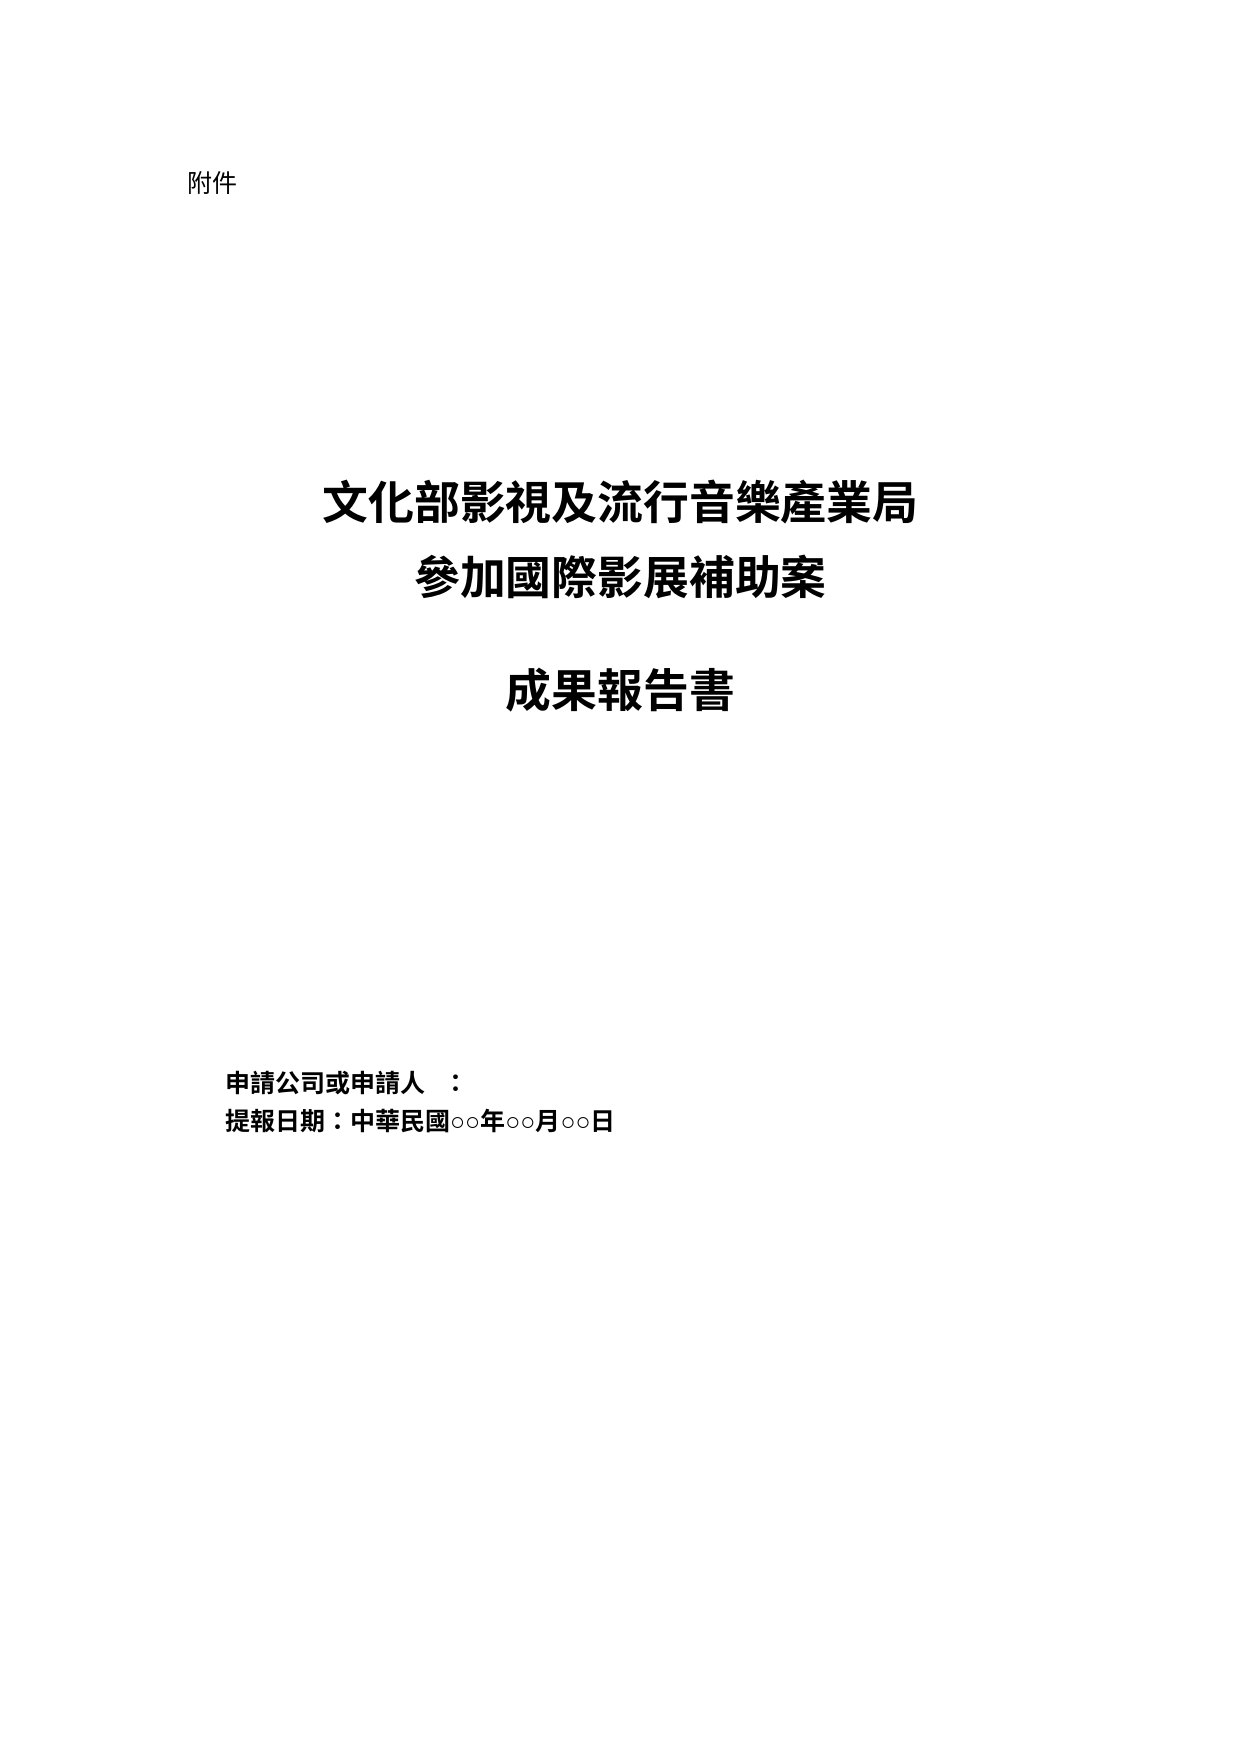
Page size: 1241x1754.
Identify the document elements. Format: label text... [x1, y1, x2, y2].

text 成果報告書 [187, 652, 1053, 727]
text 附件 [187, 164, 1053, 202]
text 文化部影視及流行音樂產業局 [187, 464, 1053, 539]
text 參加國際影展補助案 [187, 539, 1053, 614]
text 提報日期：中華民國○○年○○月○○日 [187, 1102, 1053, 1139]
text 申請公司或申請人 ： [187, 1064, 1053, 1102]
